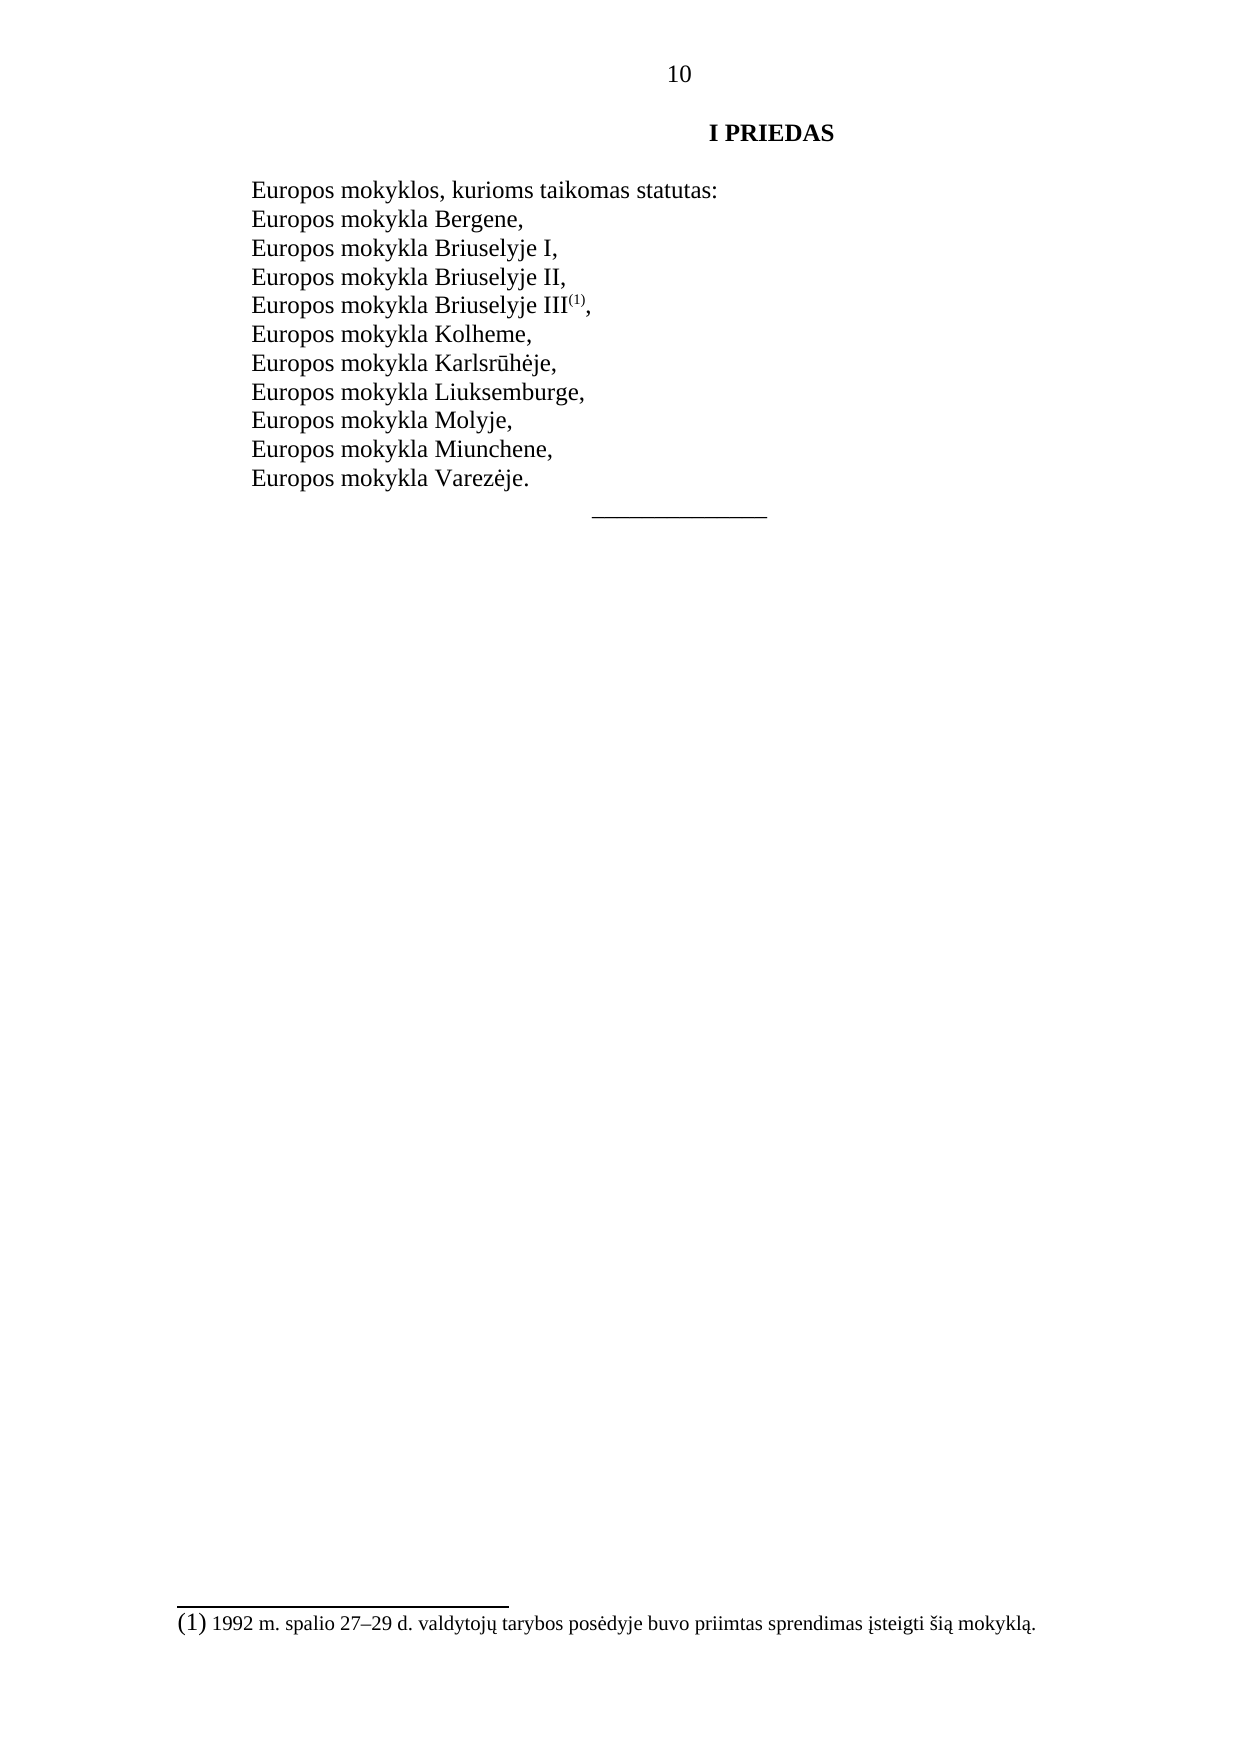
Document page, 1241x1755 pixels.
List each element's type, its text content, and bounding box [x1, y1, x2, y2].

text Europos mokykla Miunchene, [177, 434, 1181, 463]
text I PRIEDAS [177, 118, 1181, 147]
text Europos mokykla Bergene, [177, 204, 1181, 233]
text Europos mokykla Molyje, [177, 406, 1181, 434]
text 1992 m. spalio 27–29 d. valdytojų tarybos posėdyje buvo priimtas sprendimas įsteigti šią mokyklą. [177, 1607, 1181, 1636]
text Europos mokykla Briuselyje II, [177, 262, 1181, 291]
text Europos mokykla Varezėje. [177, 463, 1181, 492]
text Europos mokyklos, kurioms taikomas statutas: [177, 176, 1181, 204]
text Europos mokykla Karlsrūhėje, [177, 348, 1181, 377]
text Europos mokykla Briuselyje III, [177, 291, 1181, 319]
text Europos mokykla Briuselyje I, [177, 233, 1181, 262]
text Europos mokykla Kolheme, [177, 319, 1181, 348]
text Europos mokykla Liuksemburge, [177, 377, 1181, 406]
text ______________ [177, 492, 1181, 521]
